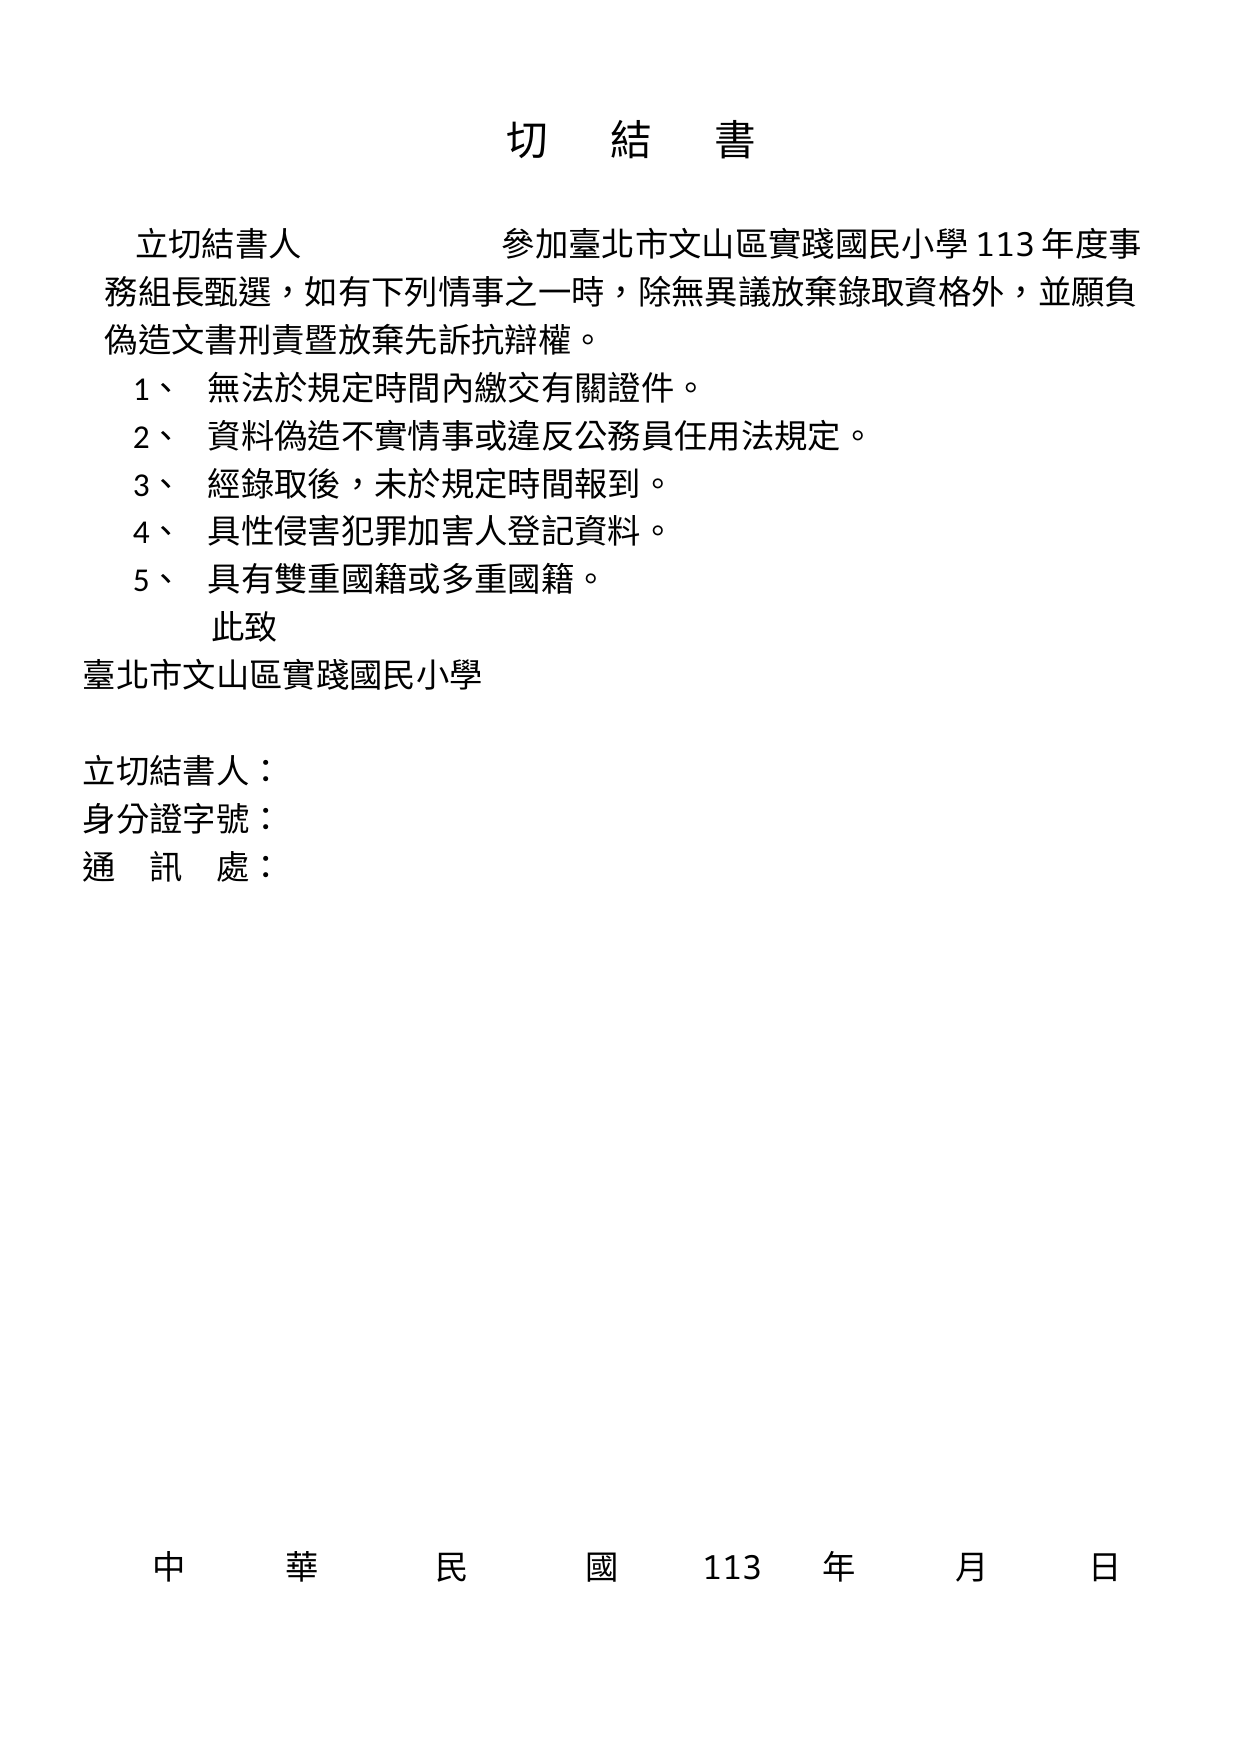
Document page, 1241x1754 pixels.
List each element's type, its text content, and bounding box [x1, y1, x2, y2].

list 資料偽造不實情事或違反公務員任用法規定。 [133, 410, 1157, 458]
text 此致 [83, 601, 1157, 649]
list 無法於規定時間內繳交有關證件。 [133, 362, 1157, 410]
list 具性侵害犯罪加害人登記資料。 [133, 506, 1157, 553]
text 立切結書人： [83, 745, 1157, 793]
text 中 華 民 國 113 年 月 日 [83, 1541, 1157, 1589]
list 經錄取後，未於規定時間報到。 [133, 458, 1157, 506]
text 身分證字號： [83, 793, 1157, 841]
text 立切結書人 參加臺北市文山區實踐國民小學113年度事務組長甄選，如有下列情事之一時，除無異議放棄錄取資格外，並願負偽造文書刑責暨放棄先訴抗辯權。 [104, 218, 1157, 362]
text 切 結 書 [104, 107, 1157, 167]
text 臺北市文山區實踐國民小學 [83, 649, 1157, 697]
text 通 訊 處： [83, 841, 1157, 889]
list 具有雙重國籍或多重國籍。 [133, 553, 1157, 601]
